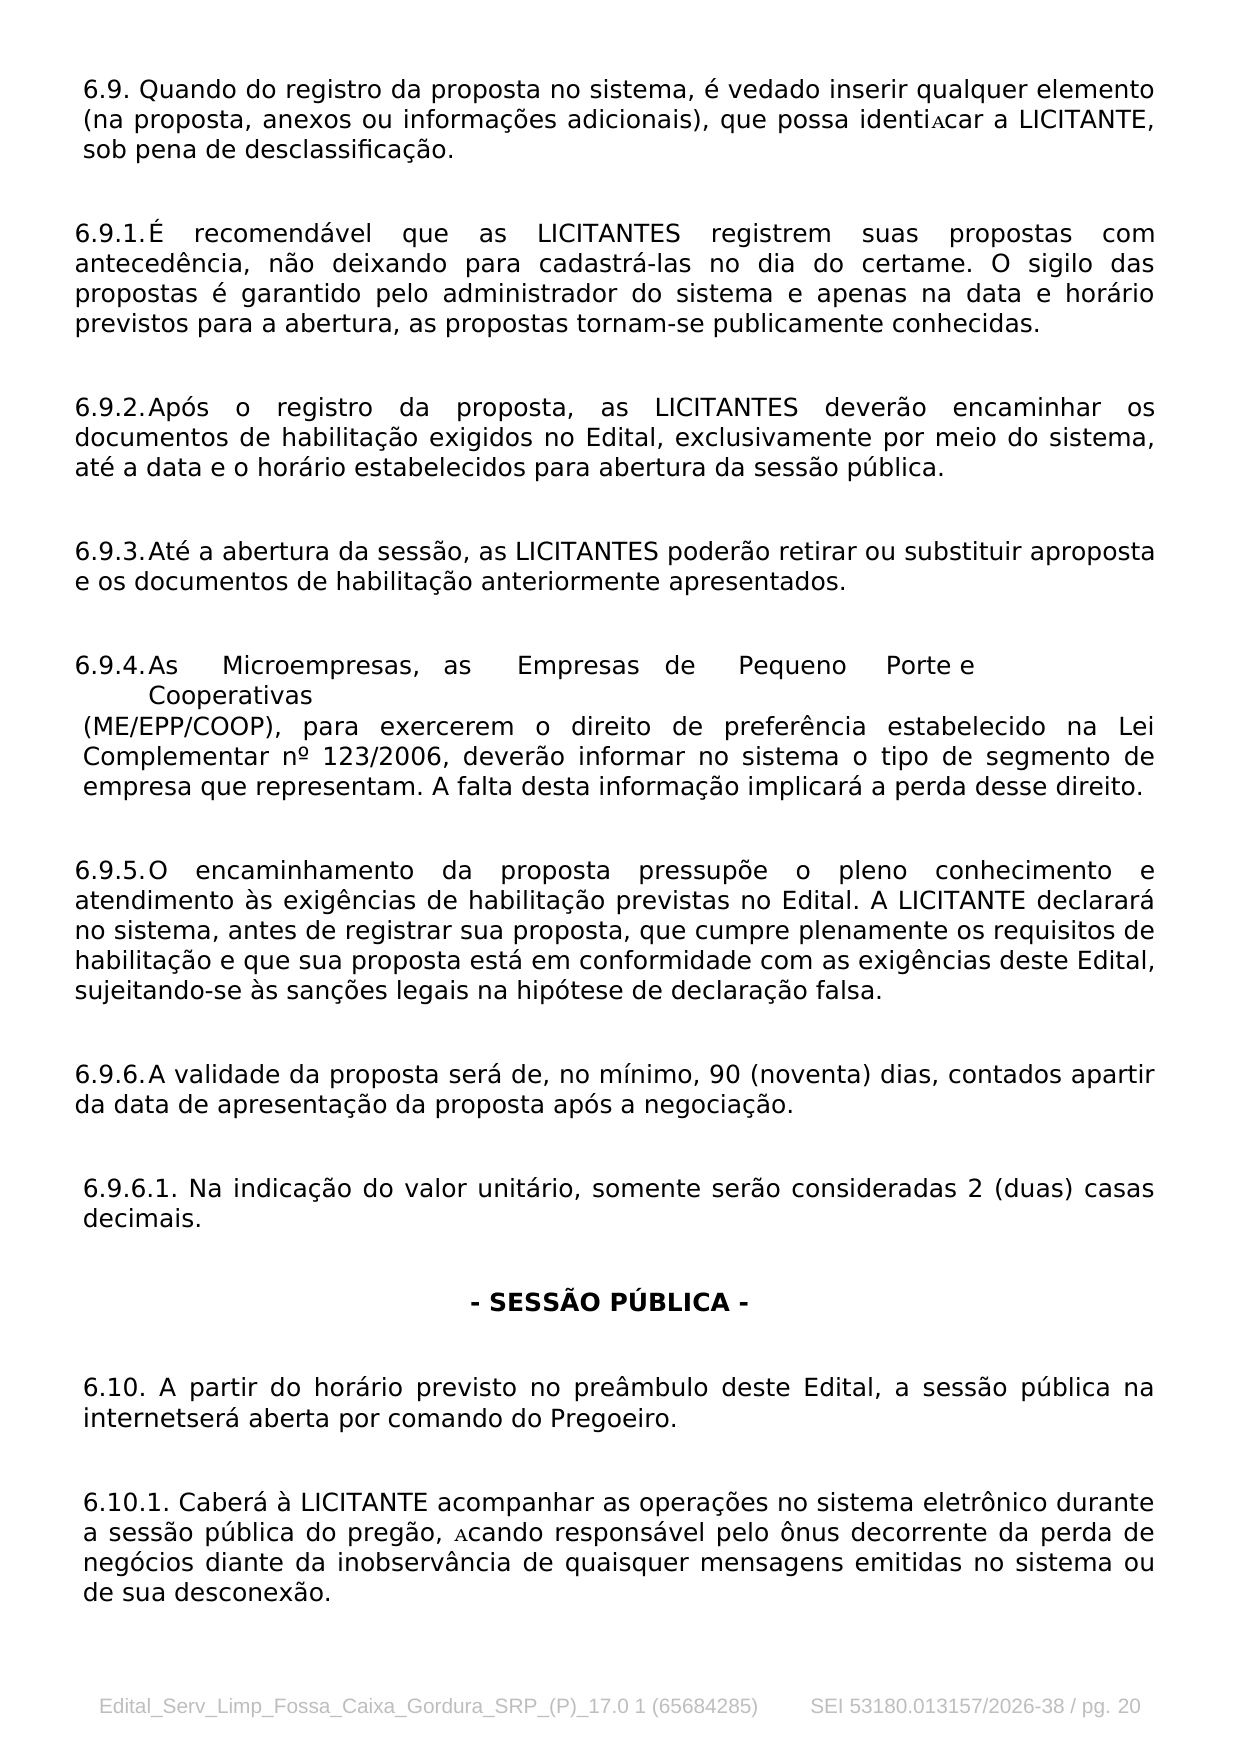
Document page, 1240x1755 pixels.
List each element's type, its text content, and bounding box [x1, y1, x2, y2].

text (ME/EPP/COOP), para exercerem o direito de preferência estabelecido na Lei Complementar nº 123/2006, deverão informar no sistema o tipo de segmento de empresa que representam. A falta desta informação implicará a perda desse direito. [83, 712, 1156, 802]
list SESSÃO PÚBLICA - [56, 1289, 1163, 1318]
list É recomendável que as LICITANTES registrem suas propostas com antecedência, não deixando para cadastrá-las no dia do certame. O sigilo das propostas é garantido pelo administrador do sistema e apenas na data e horário previstos para a abertura, as propostas tornam-se publicamente conhecidas. [74, 219, 1156, 338]
list Até a abertura da sessão, as LICITANTES poderão retirar ou substituir aproposta e os documentos de habilitação anteriormente apresentados. [74, 537, 1156, 596]
text 6.10.1. Caberá à LICITANTE acompanhar as operações no sistema eletrônico durante a sessão pública do pregão, cando responsável pelo ônus decorrente da perda de negócios diante da inobservância de quaisquer mensagens emitidas no sistema ou de sua desconexão. [83, 1488, 1156, 1607]
list O encaminhamento da proposta pressupõe o pleno conhecimento e atendimento às exigências de habilitação previstas no Edital. A LICITANTE declarará no sistema, antes de registrar sua proposta, que cumpre plenamente os requisitos de habilitação e que sua proposta está em conformidade com as exigências deste Edital, sujeitando-se às sanções legais na hipótese de declaração falsa. [74, 856, 1156, 1006]
list As Microempresas, as Empresas de Pequeno Porte e Cooperativas [74, 651, 1156, 710]
text 6.10. A partir do horário previsto no preâmbulo deste Edital, a sessão pública na internetserá aberta por comando do Pregoeiro. [83, 1373, 1156, 1433]
list Após o registro da proposta, as LICITANTES deverão encaminhar os documentos de habilitação exigidos no Edital, exclusivamente por meio do sistema, até a data e o horário estabelecidos para abertura da sessão pública. [74, 393, 1156, 482]
list A validade da proposta será de, no mínimo, 90 (noventa) dias, contados apartir da data de apresentação da proposta após a negociação. [74, 1061, 1156, 1120]
text 6.9.6.1. Na indicação do valor unitário, somente serão consideradas 2 (duas) casas decimais. [83, 1174, 1156, 1234]
text 6.9. Quando do registro da proposta no sistema, é vedado inserir qualquer elemento (na proposta, anexos ou informações adicionais), que possa identicar a LICITANTE, sob pena de desclassificação. [83, 75, 1156, 164]
